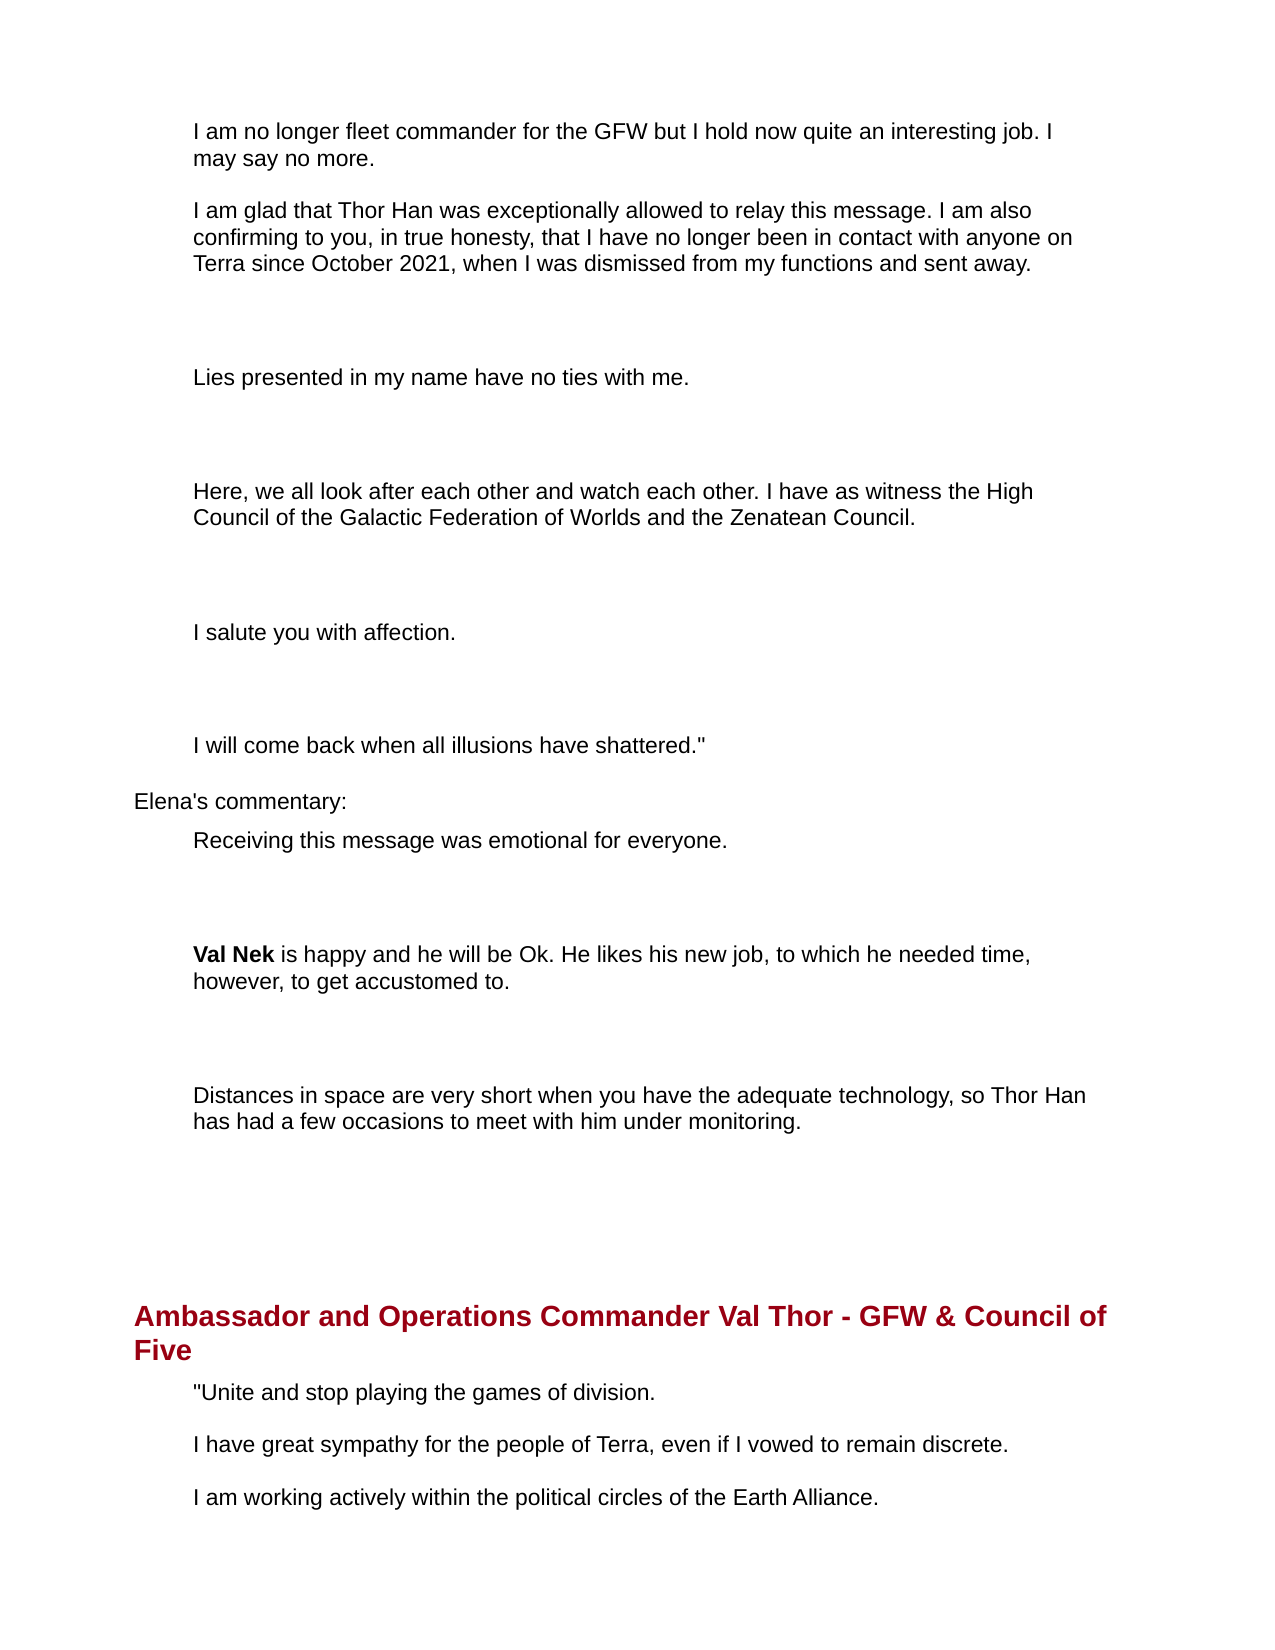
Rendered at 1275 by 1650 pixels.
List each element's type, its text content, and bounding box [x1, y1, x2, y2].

text Lies presented in my name have no ties with me. [193, 364, 1088, 390]
text I salute you with affection. [193, 618, 1088, 645]
text I will come back when all illusions have shattered." [193, 732, 1088, 759]
text Ambassador and Operations Commander Val Thor - GFW & Council of Five [134, 1246, 1147, 1366]
text Val Nek is happy and he will be Ok. He likes his new job, to which he needed time, however, to get accustomed to. [193, 941, 1088, 994]
text Distances in space are very short when you have the adequate technology, so Thor Han has had a few occasions to meet with him under monitoring. [193, 1082, 1088, 1134]
text Here, we all look after each other and watch each other. I have as witness the High Council of the Galactic Federation of Worlds and the Zenatean Council. [193, 478, 1088, 531]
text I am no longer fleet commander for the GFW but I hold now quite an interesting job. I may say no more. I am glad that Thor Han was exceptionally allowed to relay this message. I am also confirming to you, in true honesty, that I have no longer been in contact with anyone on Terra since October 2021, when I was dismissed from my functions and sent away. [193, 118, 1088, 276]
text Elena's commentary: [134, 788, 1147, 815]
text Receiving this message was emotional for everyone. [193, 827, 1088, 853]
text "Unite and stop playing the games of division. I have great sympathy for the people of Terra, even if I vowed to remain discrete. I am working actively within the political circles of the Earth Alliance. [193, 1379, 1088, 1510]
